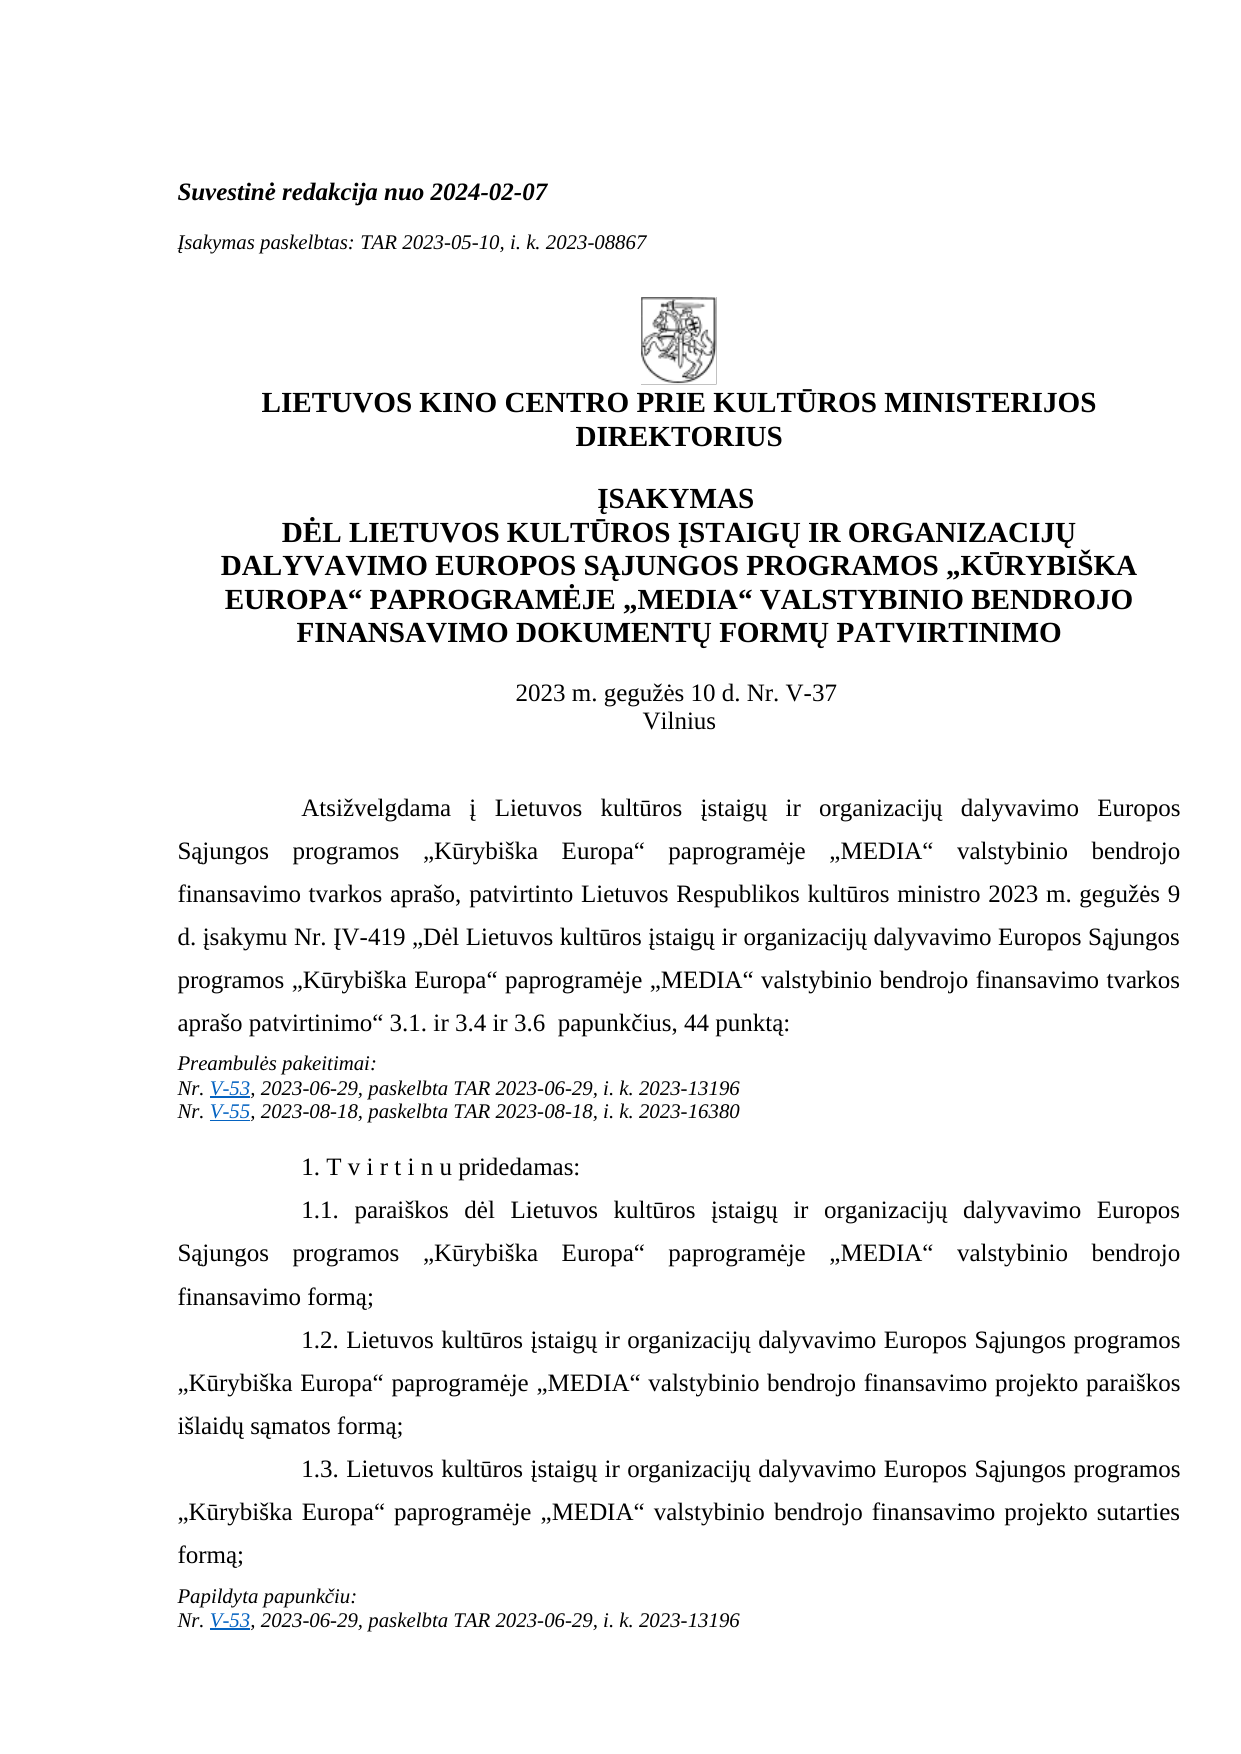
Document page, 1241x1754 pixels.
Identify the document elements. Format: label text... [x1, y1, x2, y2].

text Preambulės pakeitimai: [177, 1051, 1181, 1075]
text DĖL LIETUVOS KULTŪROS ĮSTAIGŲ IR ORGANIZACIJŲ DALYVAVIMO EUROPOS SĄJUNGOS PROGRAMOS „KŪRYBIŠKA EUROPA“ PAPROGRAMĖJE „MEDIA“ VALSTYBINIO BENDROJO FINANSAVIMO DOKUMENTŲ FORMŲ PATVIRTINIMO [177, 515, 1181, 649]
text Nr. V-53, 2023-06-29, paskelbta TAR 2023-06-29, i. k. 2023-13196 [177, 1608, 1181, 1632]
text Nr. V-55, 2023-08-18, paskelbta TAR 2023-08-18, i. k. 2023-16380 [177, 1099, 1181, 1123]
text LIETUVOS KINO CENTRO PRIE KULTŪROS MINISTERIJOS [177, 385, 1181, 419]
text Papildyta papunkčiu: [177, 1583, 1181, 1608]
text 1.2. Lietuvos kultūros įstaigų ir organizacijų dalyvavimo Europos Sąjungos programos „Kūrybiška Europa“ paprogramėje „MEDIA“ valstybinio bendrojo finansavimo projekto paraiškos išlaidų sąmatos formą; [177, 1325, 1181, 1440]
text Vilnius [177, 706, 1181, 735]
text 2023 m. gegužės 10 d. Nr. V-37 [177, 678, 1181, 706]
text Suvestinė redakcija nuo 2024-02-07 [177, 177, 1181, 206]
text ĮSAKYMAS [177, 481, 1181, 515]
text 1.1. paraiškos dėl Lietuvos kultūros įstaigų ir organizacijų dalyvavimo Europos Sąjungos programos „Kūrybiška Europa“ paprogramėje „MEDIA“ valstybinio bendrojo finansavimo formą; [177, 1195, 1181, 1310]
text 1.3. Lietuvos kultūros įstaigų ir organizacijų dalyvavimo Europos Sąjungos programos „Kūrybiška Europa“ paprogramėje „MEDIA“ valstybinio bendrojo finansavimo projekto sutarties formą; [177, 1454, 1181, 1569]
text Nr. V-53, 2023-06-29, paskelbta TAR 2023-06-29, i. k. 2023-13196 [177, 1075, 1181, 1099]
text DIREKTORIUS [177, 419, 1181, 452]
text Įsakymas paskelbtas: TAR 2023-05-10, i. k. 2023-08867 [177, 230, 1181, 254]
text Atsižvelgdama į Lietuvos kultūros įstaigų ir organizacijų dalyvavimo Europos Sąjungos programos „Kūrybiška Europa“ paprogramėje „MEDIA“ valstybinio bendrojo finansavimo tvarkos aprašo, patvirtinto Lietuvos Respublikos kultūros ministro 2023 m. gegužės 9 d. įsakymu Nr. ĮV-419 „Dėl Lietuvos kultūros įstaigų ir organizacijų dalyvavimo Europos Sąjungos programos „Kūrybiška Europa“ paprogramėje „MEDIA“ valstybinio bendrojo finansavimo tvarkos aprašo patvirtinimo“ 3.1. ir 3.4 ir 3.6 papunkčius, 44 punktą: [177, 793, 1181, 1037]
text 1. T v i r t i n u pridedamas: [177, 1152, 1181, 1181]
